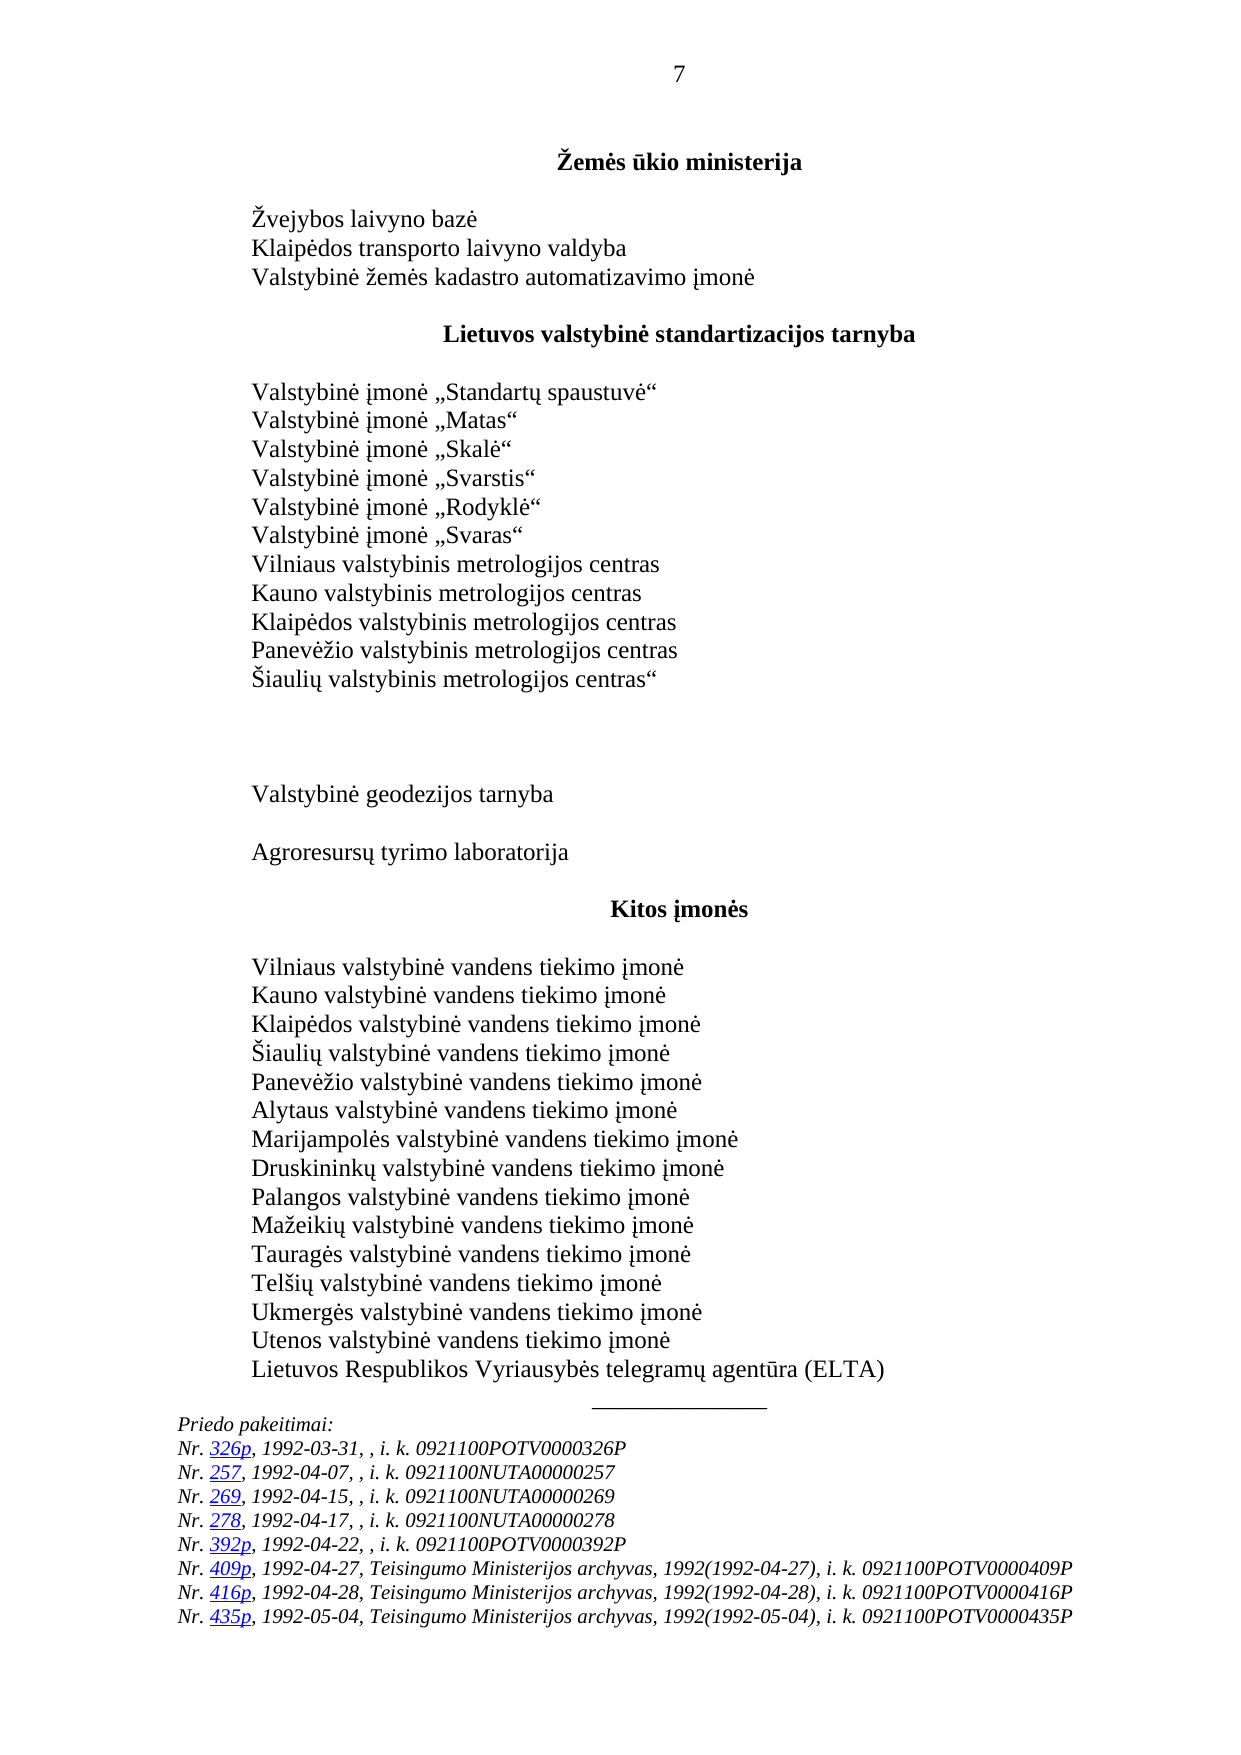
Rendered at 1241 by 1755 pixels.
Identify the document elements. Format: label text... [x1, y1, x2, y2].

text Utenos valstybinė vandens tiekimo įmonė [177, 1326, 1181, 1354]
text Vilniaus valstybinė vandens tiekimo įmonė [177, 952, 1181, 981]
text Lietuvos Respublikos Vyriausybės telegramų agentūra (ELTA) [177, 1354, 1181, 1383]
text Valstybinė įmonė „Matas“ [177, 406, 1181, 434]
text Klaipėdos valstybinis metrologijos centras [177, 607, 1181, 636]
text Druskininkų valstybinė vandens tiekimo įmonė [177, 1153, 1181, 1182]
text Agroresursų tyrimo laboratorija [177, 837, 1181, 866]
text Nr. 326p, 1992-03-31, , i. k. 0921100POTV0000326P [177, 1436, 1181, 1460]
text Nr. 392p, 1992-04-22, , i. k. 0921100POTV0000392P [177, 1532, 1181, 1556]
text Valstybinė įmonė „Svaras“ [177, 521, 1181, 549]
text Nr. 257, 1992-04-07, , i. k. 0921100NUTA00000257 [177, 1460, 1181, 1484]
text Kauno valstybinis metrologijos centras [177, 578, 1181, 607]
text ______________ [177, 1383, 1181, 1412]
text Marijampolės valstybinė vandens tiekimo įmonė [177, 1124, 1181, 1153]
text Ukmergės valstybinė vandens tiekimo įmonė [177, 1297, 1181, 1326]
text Tauragės valstybinė vandens tiekimo įmonė [177, 1239, 1181, 1268]
text Kauno valstybinė vandens tiekimo įmonė [177, 981, 1181, 1009]
text Priedo pakeitimai: [177, 1412, 1181, 1436]
text Kitos įmonės [177, 894, 1181, 923]
text Panevėžio valstybinis metrologijos centras [177, 636, 1181, 664]
text Šiaulių valstybinis metrologijos centras“ [177, 664, 1181, 693]
text Valstybinė žemės kadastro automatizavimo įmonė [177, 262, 1181, 291]
text Klaipėdos valstybinė vandens tiekimo įmonė [177, 1009, 1181, 1038]
text Telšių valstybinė vandens tiekimo įmonė [177, 1268, 1181, 1297]
text Šiaulių valstybinė vandens tiekimo įmonė [177, 1038, 1181, 1067]
text Nr. 278, 1992-04-17, , i. k. 0921100NUTA00000278 [177, 1508, 1181, 1532]
text Klaipėdos transporto laivyno valdyba [177, 233, 1181, 262]
text Valstybinė įmonė „Skalė“ [177, 434, 1181, 463]
text Panevėžio valstybinė vandens tiekimo įmonė [177, 1067, 1181, 1096]
text Nr. 269, 1992-04-15, , i. k. 0921100NUTA00000269 [177, 1484, 1181, 1508]
text Žvejybos laivyno bazė [177, 204, 1181, 233]
text Palangos valstybinė vandens tiekimo įmonė [177, 1182, 1181, 1211]
text Vilniaus valstybinis metrologijos centras [177, 549, 1181, 578]
text Nr. 435p, 1992-05-04, Teisingumo Ministerijos archyvas, 1992(1992-05-04), i. k. 0921100POTV0000435P [177, 1604, 1181, 1628]
text Valstybinė geodezijos tarnyba [177, 779, 1181, 808]
text Valstybinė įmonė „Standartų spaustuvė“ [177, 377, 1181, 406]
text Mažeikių valstybinė vandens tiekimo įmonė [177, 1211, 1181, 1239]
text Nr. 409p, 1992-04-27, Teisingumo Ministerijos archyvas, 1992(1992-04-27), i. k. 0921100POTV0000409P [177, 1556, 1181, 1580]
text Valstybinė įmonė „Rodyklė“ [177, 492, 1181, 521]
text Nr. 416p, 1992-04-28, Teisingumo Ministerijos archyvas, 1992(1992-04-28), i. k. 0921100POTV0000416P [177, 1580, 1181, 1604]
text Alytaus valstybinė vandens tiekimo įmonė [177, 1096, 1181, 1124]
text Lietuvos valstybinė standartizacijos tarnyba [177, 319, 1181, 348]
text Valstybinė įmonė „Svarstis“ [177, 463, 1181, 492]
text Žemės ūkio ministerija [177, 147, 1181, 176]
